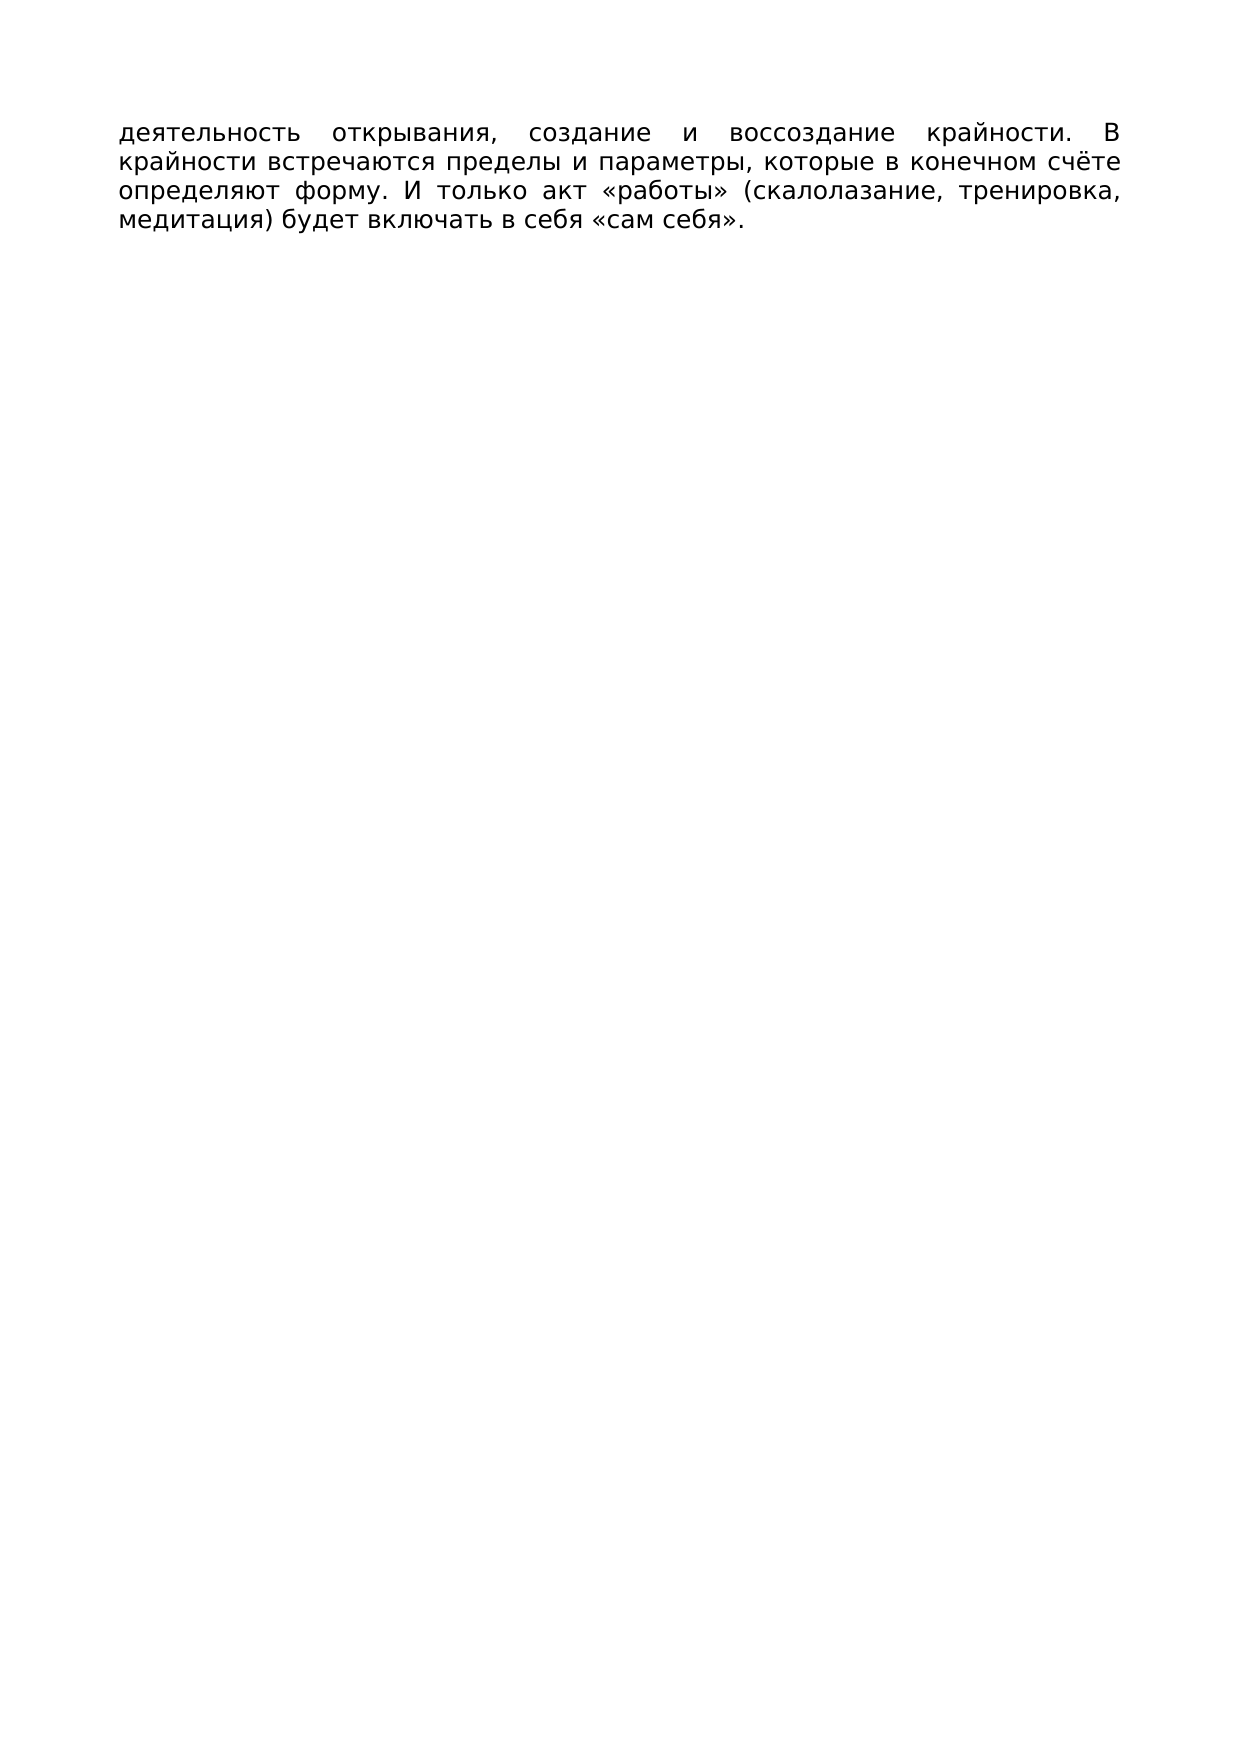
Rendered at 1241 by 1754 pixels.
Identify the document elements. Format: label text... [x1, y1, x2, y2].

text деятельность открывания, создание и воссоздание крайности. В крайности встречаются пределы и параметры, которые в конечном счёте определяют форму. И только акт «работы» (скалолазание, тренировка, медитация) будет включать в себя «сам себя». [118, 118, 1122, 235]
